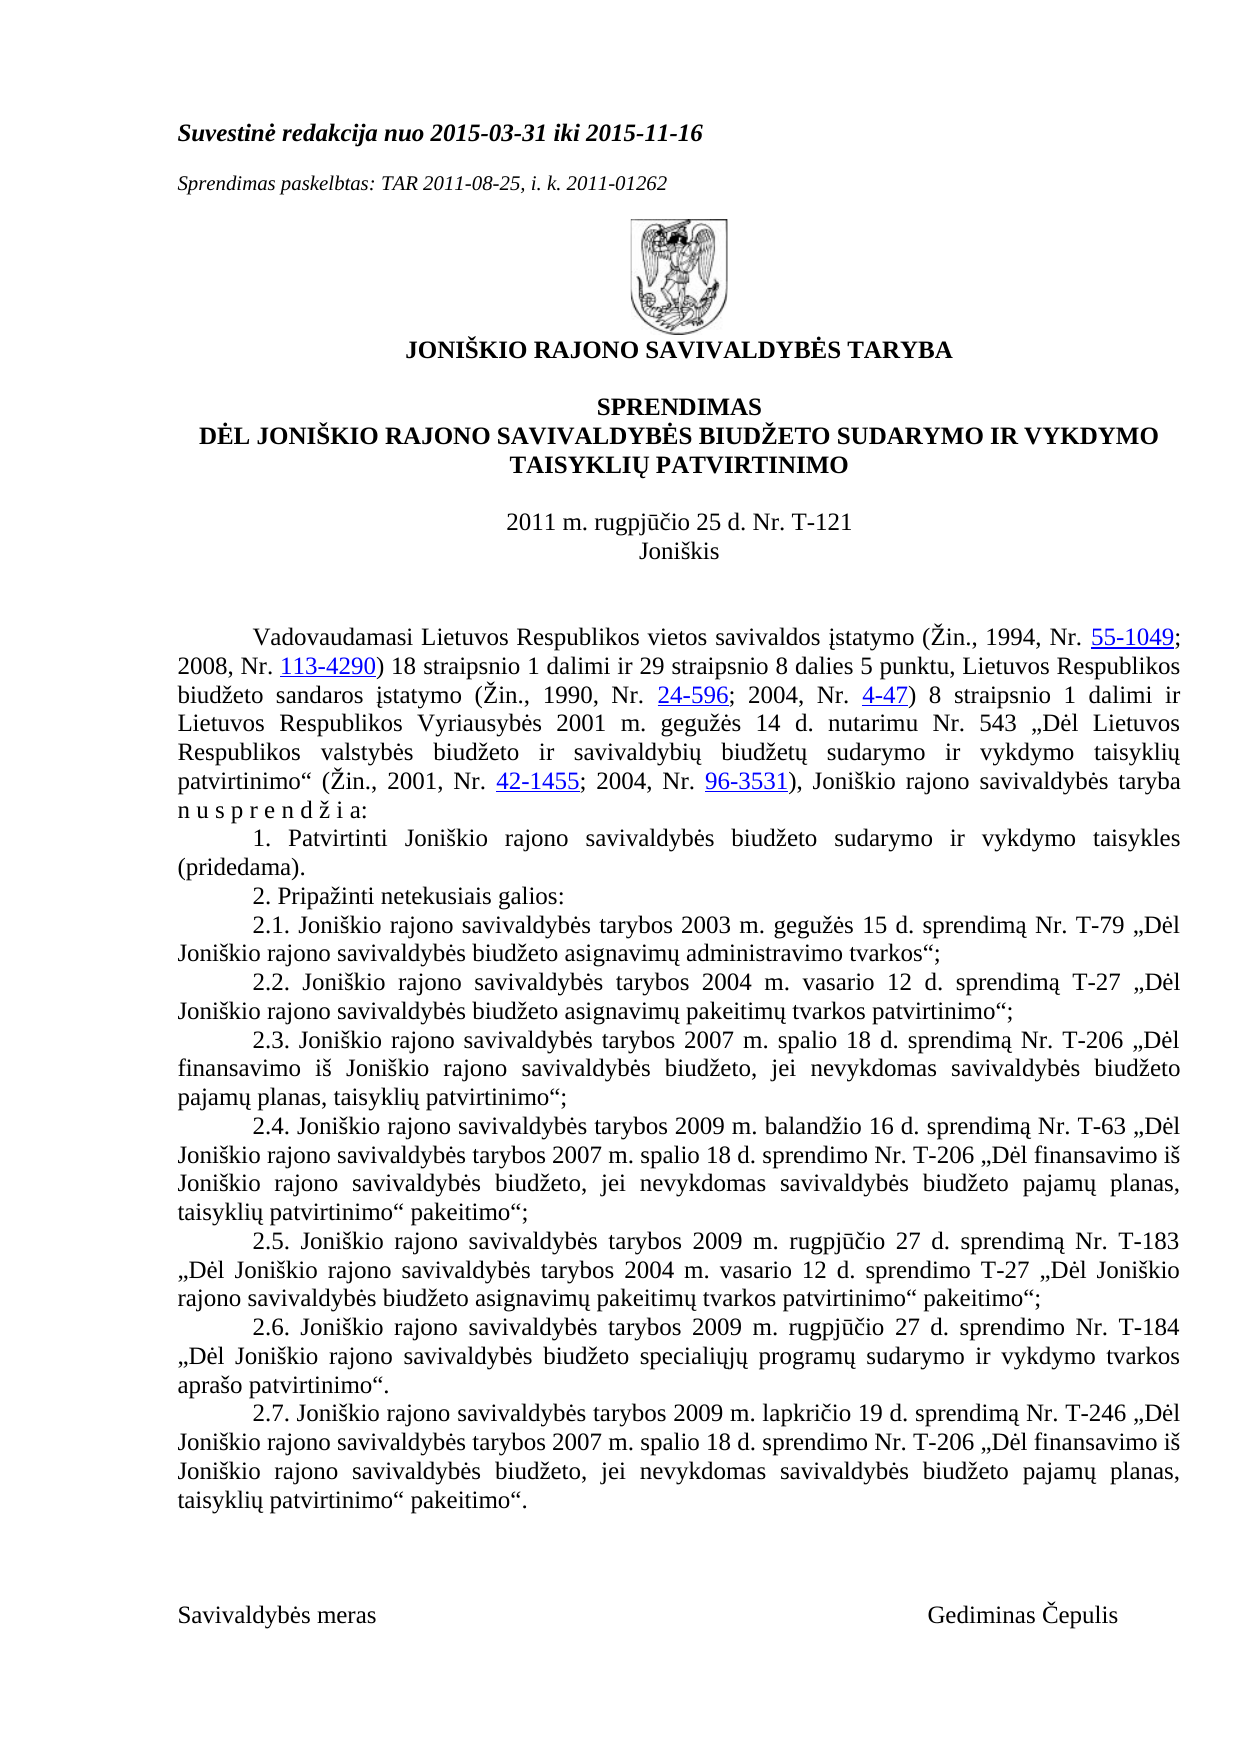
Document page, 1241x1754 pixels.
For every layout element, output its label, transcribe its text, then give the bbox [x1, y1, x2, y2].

text Joniškio rajono savivaldybės TARYBA [177, 335, 1181, 363]
text DĖL JONIŠKIO RAJONO SAVIVALDYBĖS BIUDŽETO SUDARYMO IR VYKDYMO TAISYKLIŲ PATVIRTINIMO [177, 421, 1181, 478]
text 2.4. Joniškio rajono savivaldybės tarybos 2009 m. balandžio 16 d. sprendimą Nr. T-63 „Dėl Joniškio rajono savivaldybės tarybos 2007 m. spalio 18 d. sprendimo Nr. T-206 „Dėl finansavimo iš Joniškio rajono savivaldybės biudžeto, jei nevykdomas savivaldybės biudžeto pajamų planas, taisyklių patvirtinimo“ pakeitimo“; [177, 1111, 1181, 1226]
text 2.5. Joniškio rajono savivaldybės tarybos 2009 m. rugpjūčio 27 d. sprendimą Nr. T-183 „Dėl Joniškio rajono savivaldybės tarybos 2004 m. vasario 12 d. sprendimo T-27 „Dėl Joniškio rajono savivaldybės biudžeto asignavimų pakeitimų tvarkos patvirtinimo“ pakeitimo“; [177, 1226, 1181, 1312]
text 2.3. Joniškio rajono savivaldybės tarybos 2007 m. spalio 18 d. sprendimą Nr. T-206 „Dėl finansavimo iš Joniškio rajono savivaldybės biudžeto, jei nevykdomas savivaldybės biudžeto pajamų planas, taisyklių patvirtinimo“; [177, 1025, 1181, 1111]
text Suvestinė redakcija nuo 2015-03-31 iki 2015-11-16 [177, 118, 1181, 147]
text 2.6. Joniškio rajono savivaldybės tarybos 2009 m. rugpjūčio 27 d. sprendimo Nr. T-184 „Dėl Joniškio rajono savivaldybės biudžeto specialiųjų programų sudarymo ir vykdymo tvarkos aprašo patvirtinimo“. [177, 1312, 1181, 1398]
text 1. Patvirtinti Joniškio rajono savivaldybės biudžeto sudarymo ir vykdymo taisykles (pridedama). [177, 823, 1181, 881]
text SPRENDIMAS [177, 392, 1181, 421]
text 2.1. Joniškio rajono savivaldybės tarybos 2003 m. gegužės 15 d. sprendimą Nr. T-79 „Dėl Joniškio rajono savivaldybės biudžeto asignavimų administravimo tvarkos“; [177, 910, 1181, 967]
text Joniškis [177, 536, 1181, 565]
text 2. Pripažinti netekusiais galios: [177, 881, 1181, 910]
text Sprendimas paskelbtas: TAR 2011-08-25, i. k. 2011-01262 [177, 171, 1181, 195]
text Vadovaudamasi Lietuvos Respublikos vietos savivaldos įstatymo (Žin., 1994, Nr. 55-1049; 2008, Nr. 113-4290) 18 straipsnio 1 dalimi ir 29 straipsnio 8 dalies 5 punktu, Lietuvos Respublikos biudžeto sandaros įstatymo (Žin., 1990, Nr. 24-596; 2004, Nr. 4-47) 8 straipsnio 1 dalimi ir Lietuvos Respublikos Vyriausybės 2001 m. gegužės 14 d. nutarimu Nr. 543 „Dėl Lietuvos Respublikos valstybės biudžeto ir savivaldybių biudžetų sudarymo ir vykdymo taisyklių patvirtinimo“ (Žin., 2001, Nr. 42-1455; 2004, Nr. 96-3531), Joniškio rajono savivaldybės taryba n u s p r e n d ž i a: [177, 622, 1181, 823]
text 2.7. Joniškio rajono savivaldybės tarybos 2009 m. lapkričio 19 d. sprendimą Nr. T-246 „Dėl Joniškio rajono savivaldybės tarybos 2007 m. spalio 18 d. sprendimo Nr. T-206 „Dėl finansavimo iš Joniškio rajono savivaldybės biudžeto, jei nevykdomas savivaldybės biudžeto pajamų planas, taisyklių patvirtinimo“ pakeitimo“. [177, 1398, 1181, 1513]
text 2.2. Joniškio rajono savivaldybės tarybos 2004 m. vasario 12 d. sprendimą T-27 „Dėl Joniškio rajono savivaldybės biudžeto asignavimų pakeitimų tvarkos patvirtinimo“; [177, 967, 1181, 1025]
text 2011 m. rugpjūčio 25 d. Nr. T-121 [177, 507, 1181, 536]
text Savivaldybės meras Gediminas Čepulis [177, 1600, 1181, 1628]
